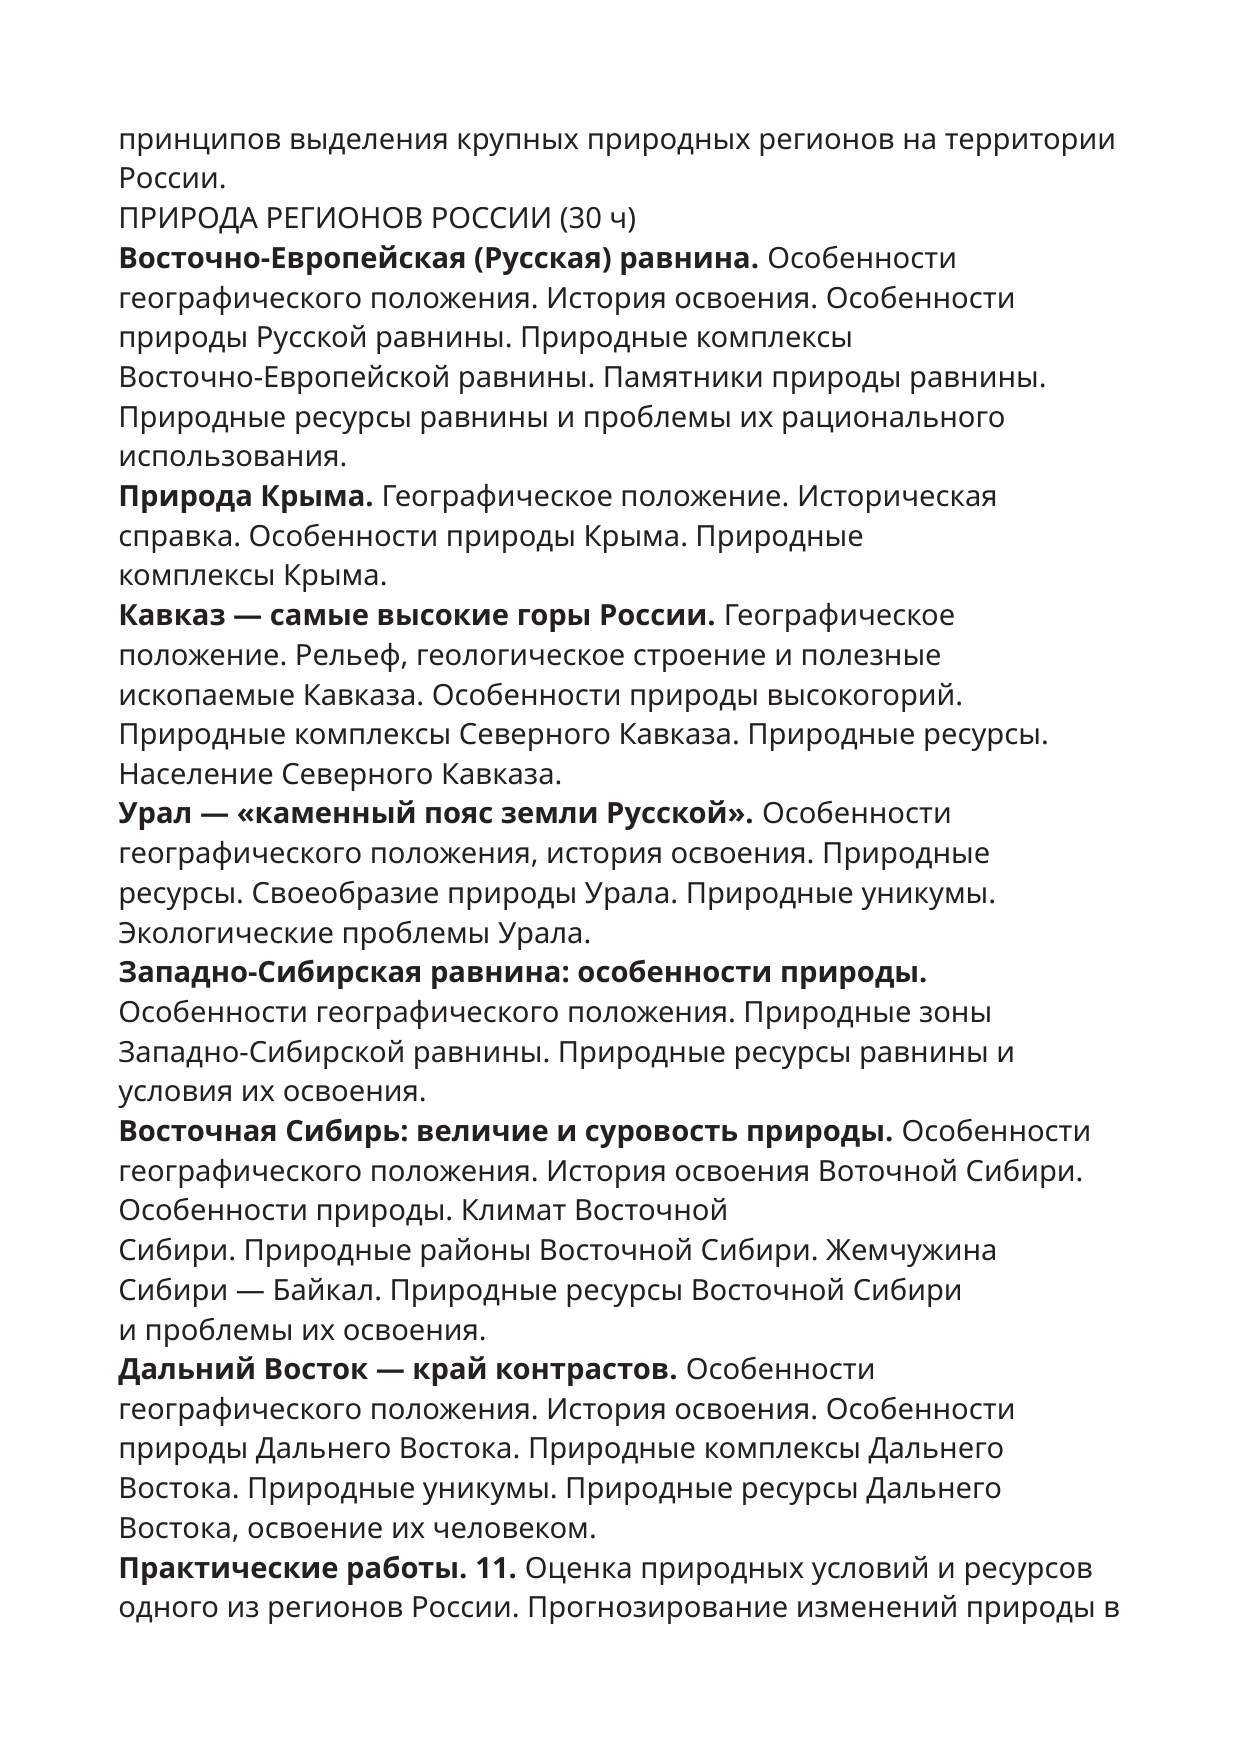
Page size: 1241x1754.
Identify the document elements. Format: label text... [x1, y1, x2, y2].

text принципов выделения крупных природных регионов на территории России. ПРИРОДА РЕГИОНОВ РОССИИ (30 ч) Восточно-Европейская (Русская) равнина. Особенности географического положения. История освоения. Особенности природы Русской равнины. Природные комплексы Восточно-Европейской равнины. Памятники природы равнины. Природные ресурсы равнины и проблемы их рационального использования. Природа Крыма. Географическое положение. Историческая справка. Особенности природы Крыма. Природные комплексы Крыма. Кавказ — самые высокие горы России. Географическое положение. Рельеф, геологическое строение и полезные ископаемые Кавказа. Особенности природы высокогорий. Природные комплексы Северного Кавказа. Природные ресурсы. Население Северного Кавказа. Урал — «каменный пояс земли Русской». Особенности географического положения, история освоения. Природные ресурсы. Своеобразие природы Урала. Природные уникумы. Экологические проблемы Урала. Западно-Сибирская равнина: особенности природы. Особенности географического положения. Природные зоны Западно-Сибирской равнины. Природные ресурсы равнины и условия их освоения. Восточная Сибирь: величие и суровость природы. Особенности географического положения. История освоения Воточной Сибири. Особенности природы. Климат Восточной Сибири. Природные районы Восточной Сибири. Жемчужина Сибири — Байкал. Природные ресурсы Восточной Сибири и проблемы их освоения. Дальний Восток — край контрастов. Особенности географического положения. История освоения. Особенности природы Дальнего Востока. Природные комплексы Дальнего Востока. Природные уникумы. Природные ресурсы Дальнего Востока, освоение их человеком. Практические работы. 11. Оценка природных условий и ресурсов одного из регионов России. Прогнозирование изменений природы в [118, 118, 1122, 1626]
